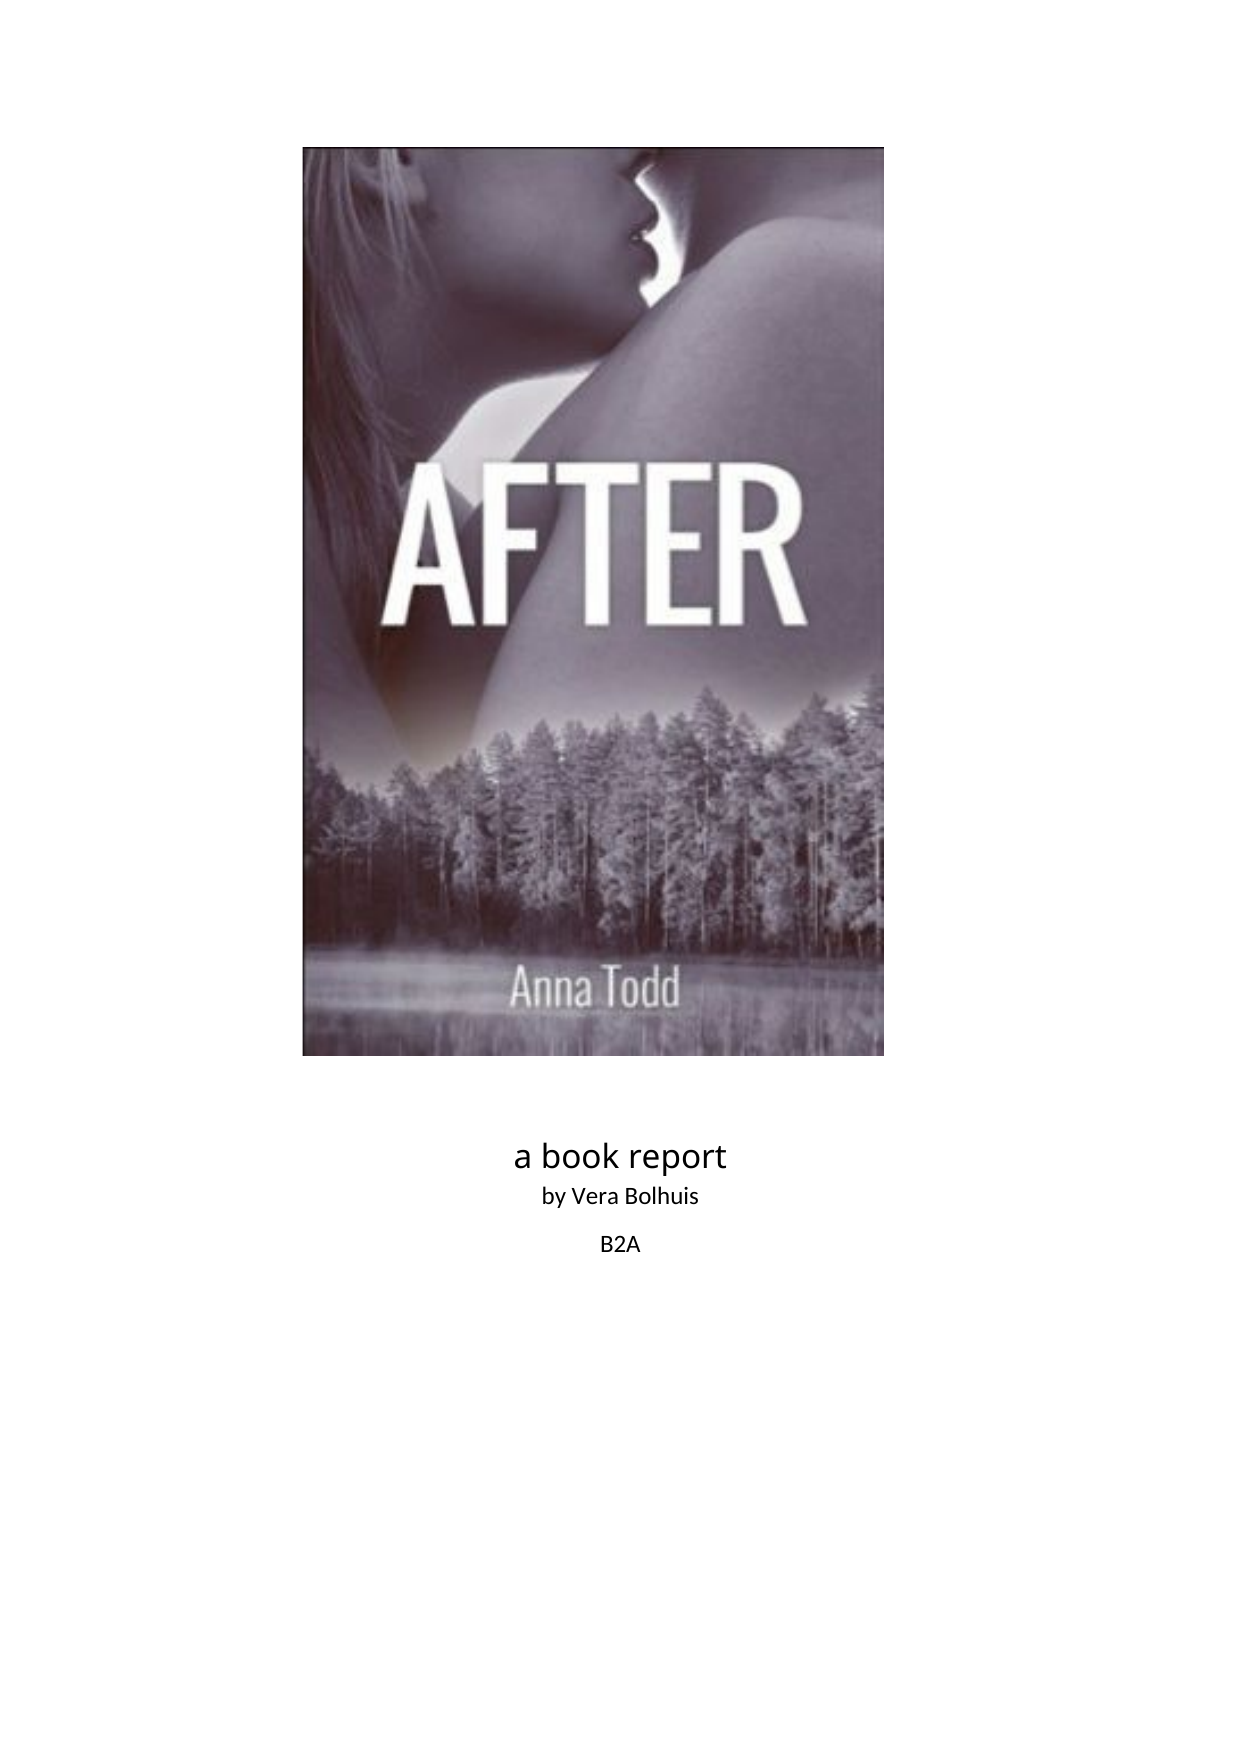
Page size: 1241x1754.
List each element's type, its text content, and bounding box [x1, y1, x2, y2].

text by Vera Bolhuis [148, 1180, 1093, 1211]
subtitle a book report [148, 1133, 1093, 1178]
subtitle [339, 1294, 753, 1534]
text B2A [148, 1228, 1093, 1259]
